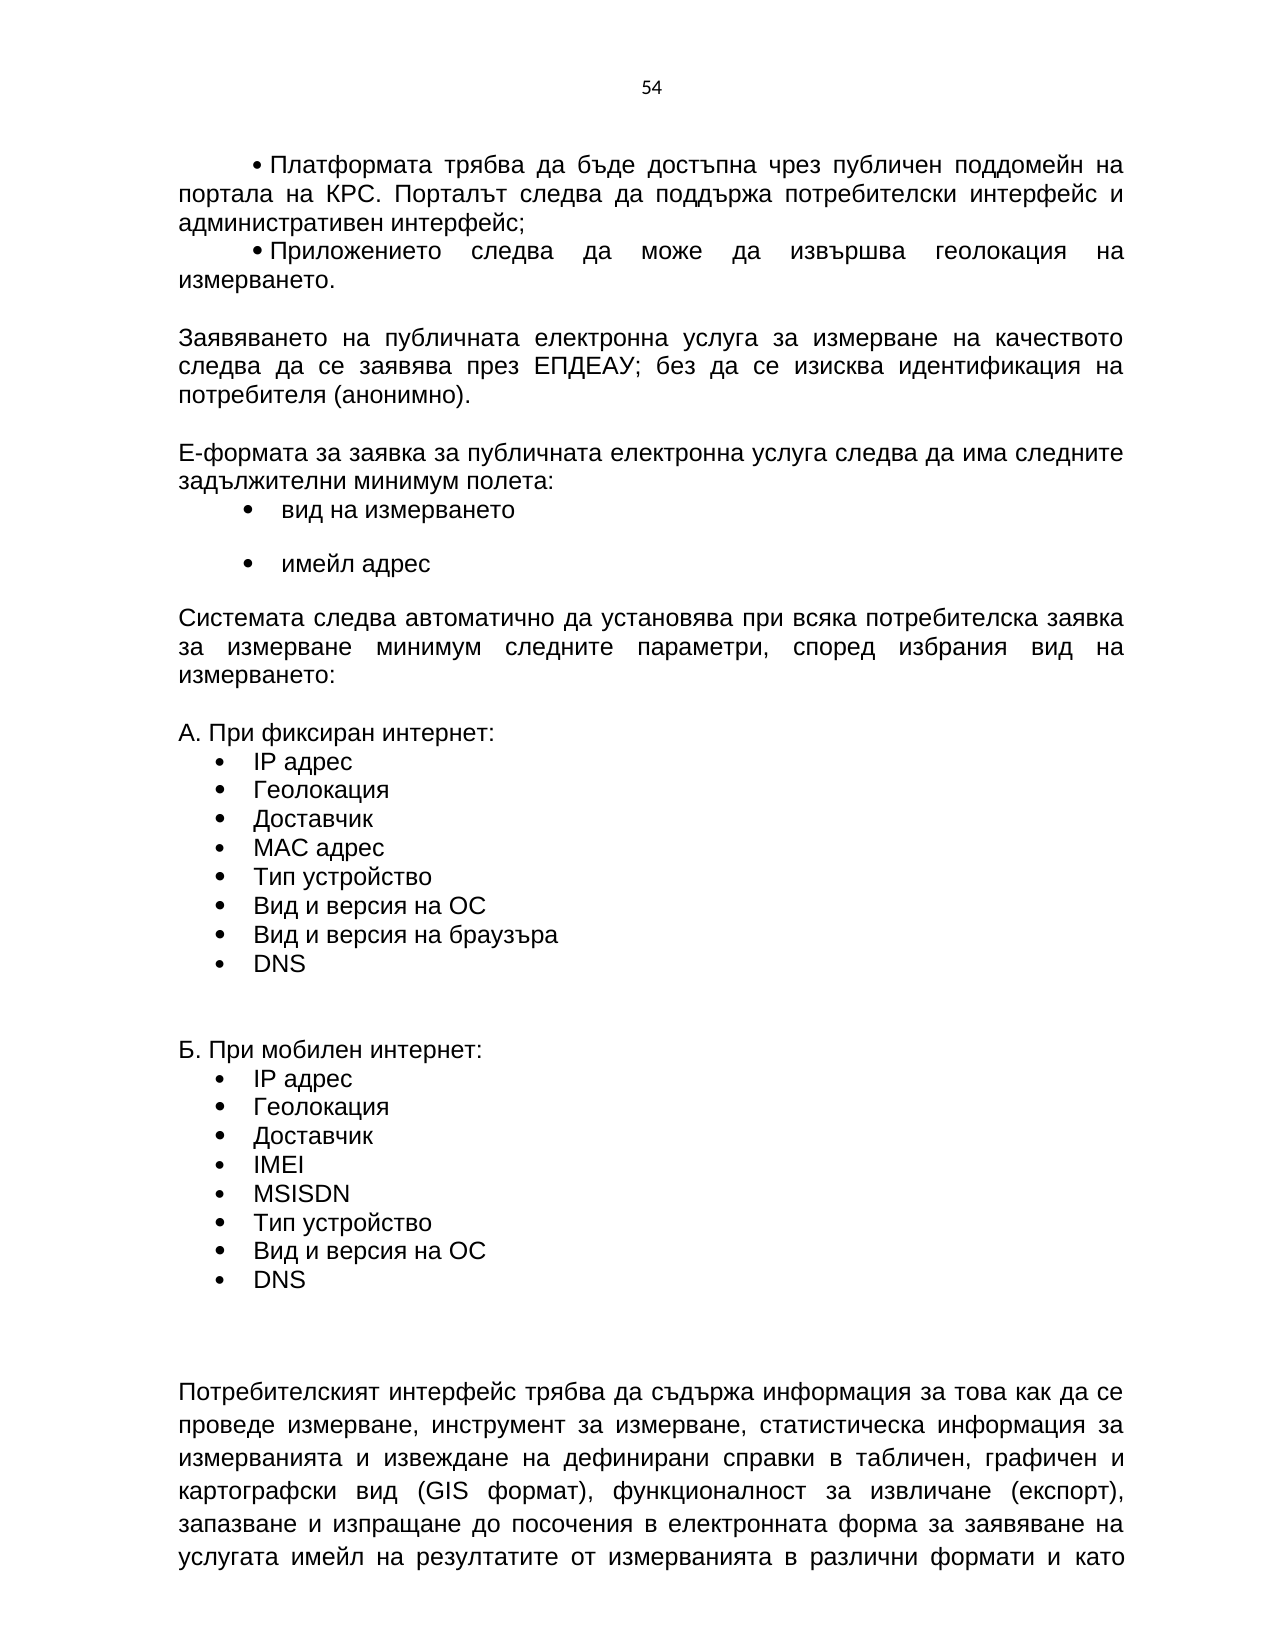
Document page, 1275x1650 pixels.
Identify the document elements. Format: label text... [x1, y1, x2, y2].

list Доставчик [216, 804, 1125, 833]
list имейл адрес [244, 549, 1125, 578]
list Тип устройство [216, 1207, 1125, 1236]
list DNS [216, 1265, 1125, 1294]
list Вид и версия на браузъра [216, 920, 1125, 948]
list вид на измерването [244, 495, 1125, 524]
list IP адрес [216, 1063, 1125, 1092]
list IP адрес [216, 747, 1125, 776]
list IMEI [216, 1150, 1125, 1179]
list Геолокация [216, 776, 1125, 804]
list Платформата трябва да бъде достъпна чрез публичен поддомейн на портала на КРС. Порталът следва да поддържа потребителски интерфейс и административен интерфейс; [178, 150, 1125, 236]
list Потребителският интерфейс трябва да съдържа информация за това как да се проведе измерване, инструмент за измерване, статистическа информация за измерванията и извеждане на дефинирани справки в табличен, графичен и картографски вид (GIS формат), функционалност за извличане (експорт), запазване и изпращане до посочения в електронната форма за заявяване на услугата имейл на резултатите от измерванията в различни формати и като [178, 1377, 1125, 1570]
list Доставчик [216, 1121, 1125, 1150]
text Б. При мобилен интернет: [178, 1035, 1125, 1063]
text Заявяването на публичната електронна услуга за измерване на качеството следва да се заявява през ЕПДЕАУ; без да се изисква идентификация на потребителя (анонимно). [178, 323, 1125, 409]
list MAC адрес [216, 833, 1125, 862]
list Вид и версия на ОС [216, 1236, 1125, 1265]
text Системата следва автоматично да установява при всяка потребителска заявка за измерване минимум следните параметри, според избрания вид на измерването: [178, 603, 1125, 689]
list Геолокация [216, 1092, 1125, 1121]
list Приложението следва да може да извършва геолокация на измерването. [178, 236, 1125, 294]
list DNS [216, 948, 1125, 977]
list Тип устройство [216, 862, 1125, 891]
list Вид и версия на ОС [216, 891, 1125, 920]
text А. При фиксиран интернет: [178, 718, 1125, 747]
text Е-формата за заявка за публичната електронна услуга следва да има следните задължителни минимум полета: [178, 438, 1125, 495]
list MSISDN [216, 1179, 1125, 1207]
